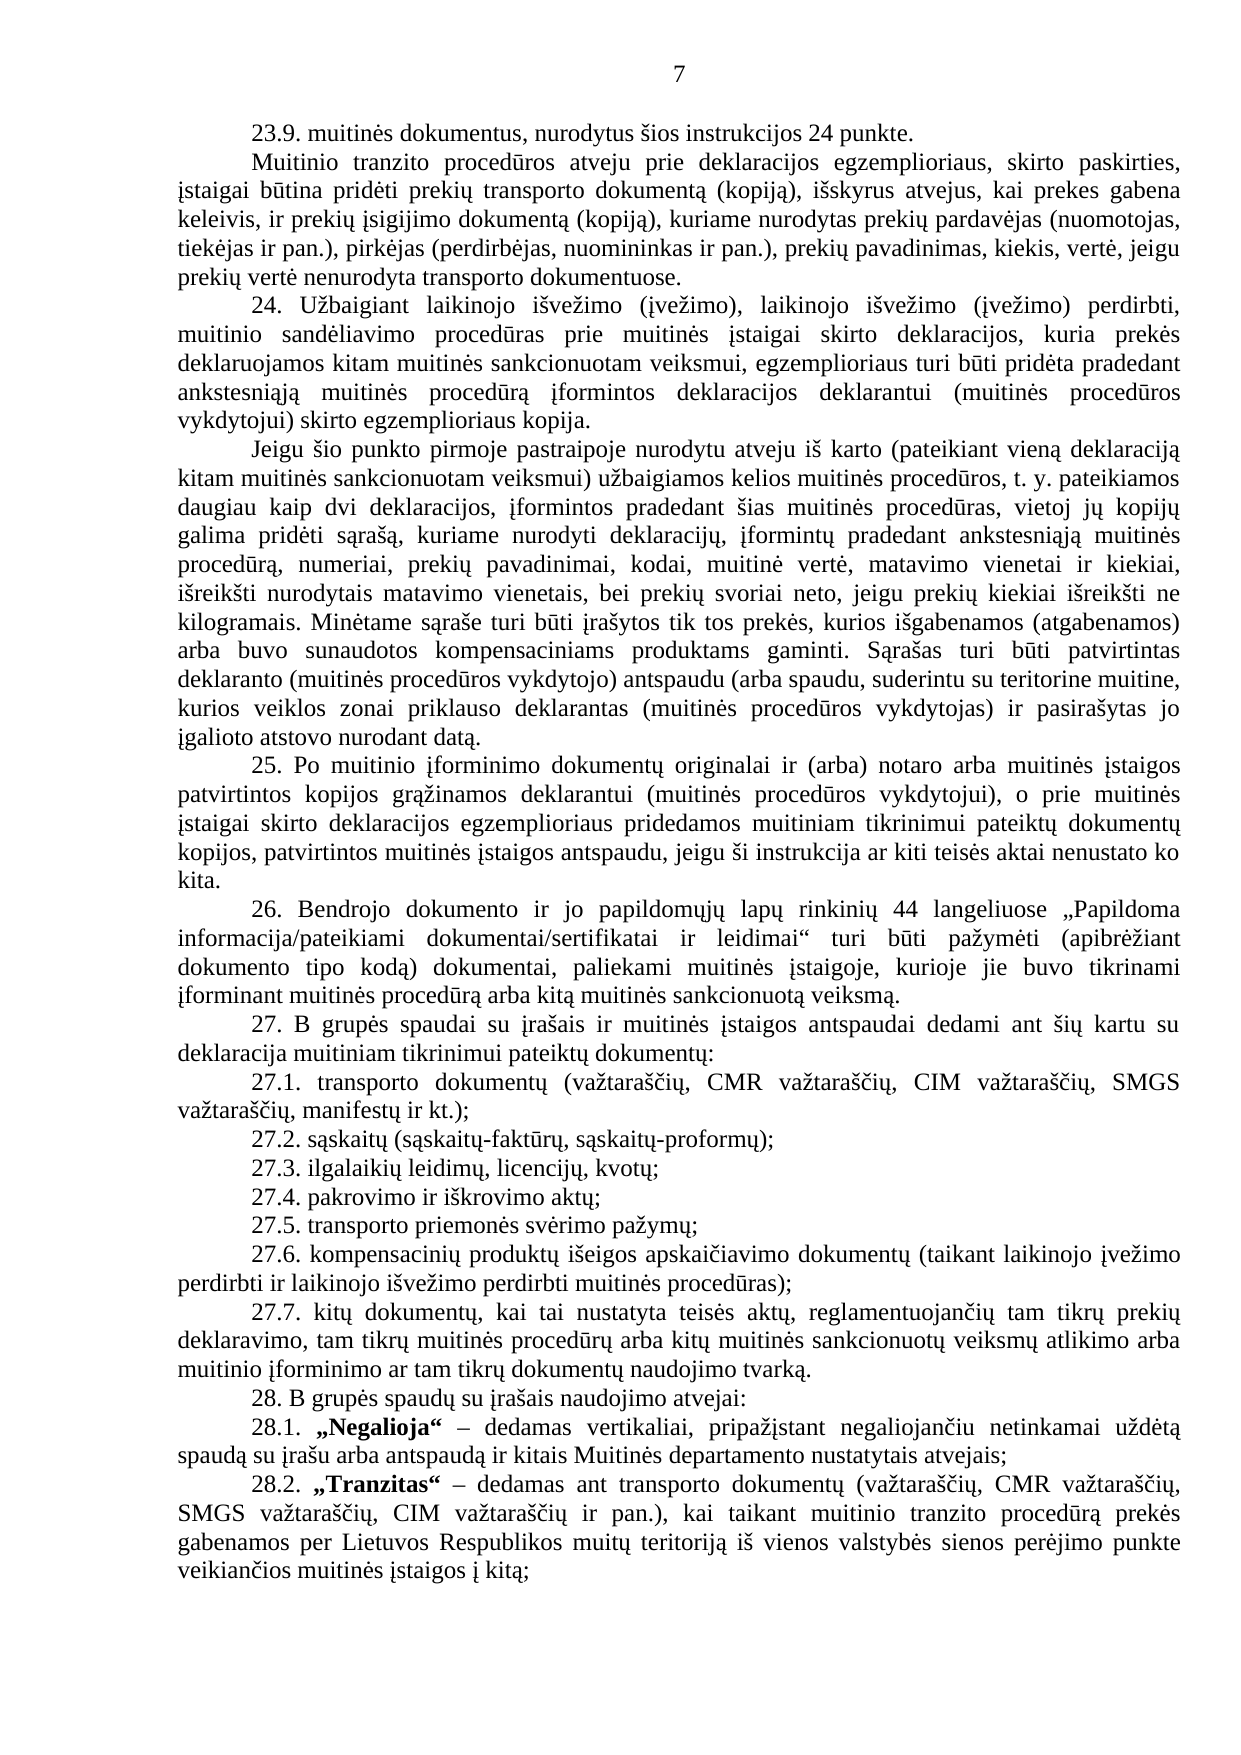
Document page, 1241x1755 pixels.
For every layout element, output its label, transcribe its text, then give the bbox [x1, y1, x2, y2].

text 27.7. kitų dokumentų, kai tai nustatyta teisės aktų, reglamentuojančių tam tikrų prekių deklaravimo, tam tikrų muitinės procedūrų arba kitų muitinės sankcionuotų veiksmų atlikimo arba muitinio įforminimo ar tam tikrų dokumentų naudojimo tvarką. [177, 1297, 1181, 1383]
text 25. Po muitinio įforminimo dokumentų originalai ir (arba) notaro arba muitinės įstaigos patvirtintos kopijos grąžinamos deklarantui (muitinės procedūros vykdytojui), o prie muitinės įstaigai skirto deklaracijos egzemplioriaus pridedamos muitiniam tikrinimui pateiktų dokumentų kopijos, patvirtintos muitinės įstaigos antspaudu, jeigu ši instrukcija ar kiti teisės aktai nenustato ko kita. [177, 751, 1181, 894]
text 27.1. transporto dokumentų (važtaraščių, CMR važtaraščių, CIM važtaraščių, SMGS važtaraščių, manifestų ir kt.); [177, 1067, 1181, 1124]
text 28. B grupės spaudų su įrašais naudojimo atvejai: [177, 1383, 1181, 1412]
text 27.4. pakrovimo ir iškrovimo aktų; [177, 1182, 1181, 1211]
text 27.5. transporto priemonės svėrimo pažymų; [177, 1211, 1181, 1239]
text 27.6. kompensacinių produktų išeigos apskaičiavimo dokumentų (taikant laikinojo įvežimo perdirbti ir laikinojo išvežimo perdirbti muitinės procedūras); [177, 1239, 1181, 1297]
text 26. Bendrojo dokumento ir jo papildomųjų lapų rinkinių 44 langeliuose „Papildoma informacija/pateikiami dokumentai/sertifikatai ir leidimai“ turi būti pažymėti (apibrėžiant dokumento tipo kodą) dokumentai, paliekami muitinės įstaigoje, kurioje jie buvo tikrinami įforminant muitinės procedūrą arba kitą muitinės sankcionuotą veiksmą. [177, 894, 1181, 1009]
text Muitinio tranzito procedūros atveju prie deklaracijos egzemplioriaus, skirto paskirties, įstaigai būtina pridėti prekių transporto dokumentą (kopiją), išskyrus atvejus, kai prekes gabena keleivis, ir prekių įsigijimo dokumentą (kopiją), kuriame nurodytas prekių pardavėjas (nuomotojas, tiekėjas ir pan.), pirkėjas (perdirbėjas, nuomininkas ir pan.), prekių pavadinimas, kiekis, vertė, jeigu prekių vertė nenurodyta transporto dokumentuose. [177, 147, 1181, 291]
text 27.3. ilgalaikių leidimų, licencijų, kvotų; [177, 1153, 1181, 1182]
text Jeigu šio punkto pirmoje pastraipoje nurodytu atveju iš karto (pateikiant vieną deklaraciją kitam muitinės sankcionuotam veiksmui) užbaigiamos kelios muitinės procedūros, t. y. pateikiamos daugiau kaip dvi deklaracijos, įformintos pradedant šias muitinės procedūras, vietoj jų kopijų galima pridėti sąrašą, kuriame nurodyti deklaracijų, įformintų pradedant ankstesniąją muitinės procedūrą, numeriai, prekių pavadinimai, kodai, muitinė vertė, matavimo vienetai ir kiekiai, išreikšti nurodytais matavimo vienetais, bei prekių svoriai neto, jeigu prekių kiekiai išreikšti ne kilogramais. Minėtame sąraše turi būti įrašytos tik tos prekės, kurios išgabenamos (atgabenamos) arba buvo sunaudotos kompensaciniams produktams gaminti. Sąrašas turi būti patvirtintas deklaranto (muitinės procedūros vykdytojo) antspaudu (arba spaudu, suderintu su teritorine muitine, kurios veiklos zonai priklauso deklarantas (muitinės procedūros vykdytojas) ir pasirašytas jo įgalioto atstovo nurodant datą. [177, 434, 1181, 751]
text 27.2. sąskaitų (sąskaitų-faktūrų, sąskaitų-proformų); [177, 1124, 1181, 1153]
text 24. Užbaigiant laikinojo išvežimo (įvežimo), laikinojo išvežimo (įvežimo) perdirbti, muitinio sandėliavimo procedūras prie muitinės įstaigai skirto deklaracijos, kuria prekės deklaruojamos kitam muitinės sankcionuotam veiksmui, egzemplioriaus turi būti pridėta pradedant ankstesniąją muitinės procedūrą įformintos deklaracijos deklarantui (muitinės procedūros vykdytojui) skirto egzemplioriaus kopija. [177, 291, 1181, 434]
text 28.2. „Tranzitas“ – dedamas ant transporto dokumentų (važtaraščių, CMR važtaraščių, SMGS važtaraščių, CIM važtaraščių ir pan.), kai taikant muitinio tranzito procedūrą prekės gabenamos per Lietuvos Respublikos muitų teritoriją iš vienos valstybės sienos perėjimo punkte veikiančios muitinės įstaigos į kitą; [177, 1469, 1181, 1584]
text 27. B grupės spaudai su įrašais ir muitinės įstaigos antspaudai dedami ant šių kartu su deklaracija muitiniam tikrinimui pateiktų dokumentų: [177, 1009, 1181, 1067]
text 28.1. „Negalioja“ – dedamas vertikaliai, pripažįstant negaliojančiu netinkamai uždėtą spaudą su įrašu arba antspaudą ir kitais Muitinės departamento nustatytais atvejais; [177, 1412, 1181, 1469]
text 23.9. muitinės dokumentus, nurodytus šios instrukcijos 24 punkte. [177, 118, 1181, 147]
